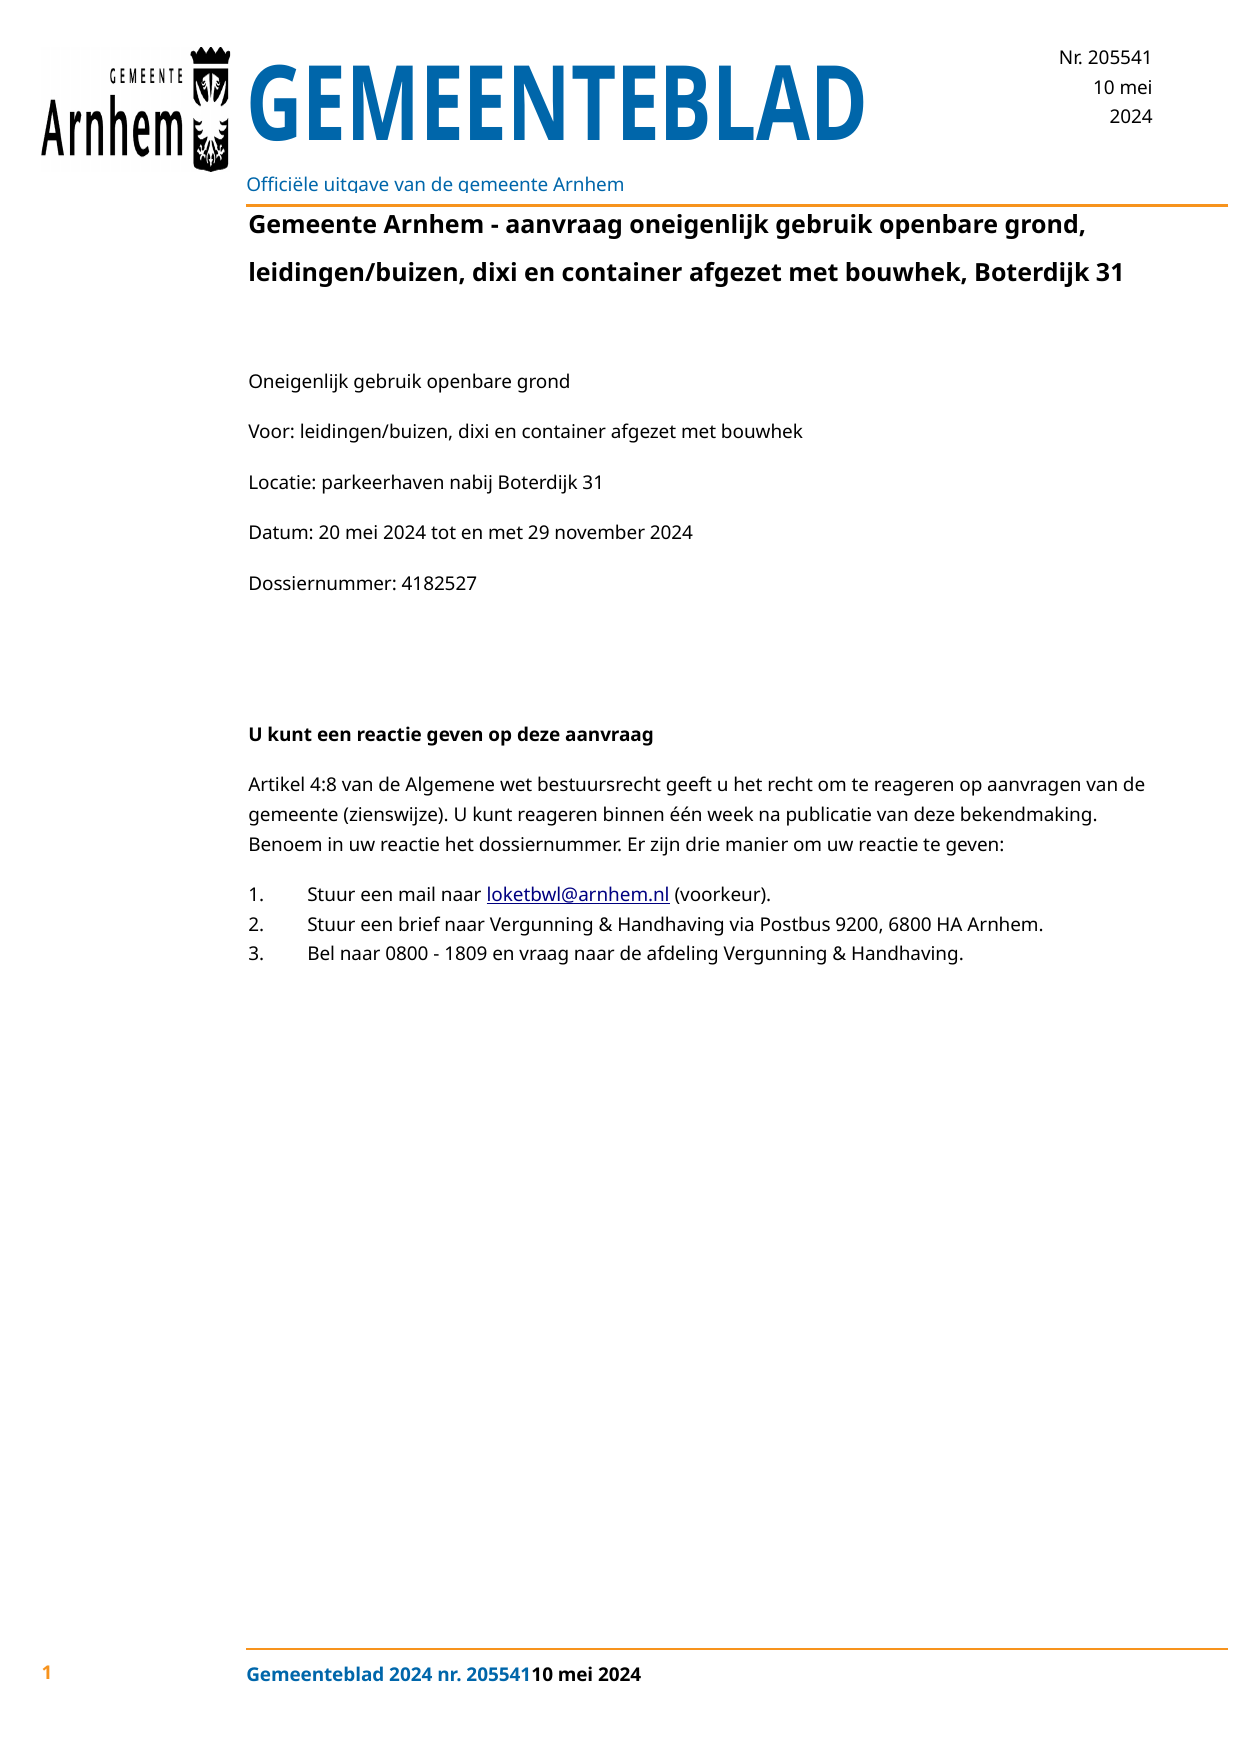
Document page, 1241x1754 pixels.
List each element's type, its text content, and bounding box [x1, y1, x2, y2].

text Artikel 4:8 van de Algemene wet bestuursrecht geeft u het recht om te reageren op aanvragen van de gemeente (zienswijze). U kunt reageren binnen één week na publicatie van deze bekendmaking. Benoem in uw reactie het dossiernummer. Er zijn drie manier om uw reactie te geven: [248, 772, 1152, 857]
text Voor: leidingen/buizen, dixi en container afgezet met bouwhek [248, 419, 1152, 444]
list Stuur een mail naar loketbwl@arnhem.nl (voorkeur). [248, 881, 1152, 907]
text Oneigenlijk gebruik openbare grond [248, 368, 1152, 394]
list Stuur een brief naar Vergunning & Handhaving via Postbus 9200, 6800 HA Arnhem. [248, 911, 1152, 937]
picture [41, 47, 231, 172]
text Dossiernummer: 4182527 [248, 570, 1152, 596]
list Bel naar 0800 - 1809 en vraag naar de afdeling Vergunning & Handhaving. [248, 940, 1152, 966]
text Datum: 20 mei 2024 tot en met 29 november 2024 [248, 519, 1152, 545]
text Gemeente Arnhem - aanvraag oneigenlijk gebruik openbare grond, leidingen/buizen, dixi en container afgezet met bouwhek, Boterdijk 31 [248, 207, 1152, 288]
text U kunt een reactie geven op deze aanvraag [248, 721, 1152, 747]
text Locatie: parkeerhaven nabij Boterdijk 31 [248, 469, 1152, 495]
